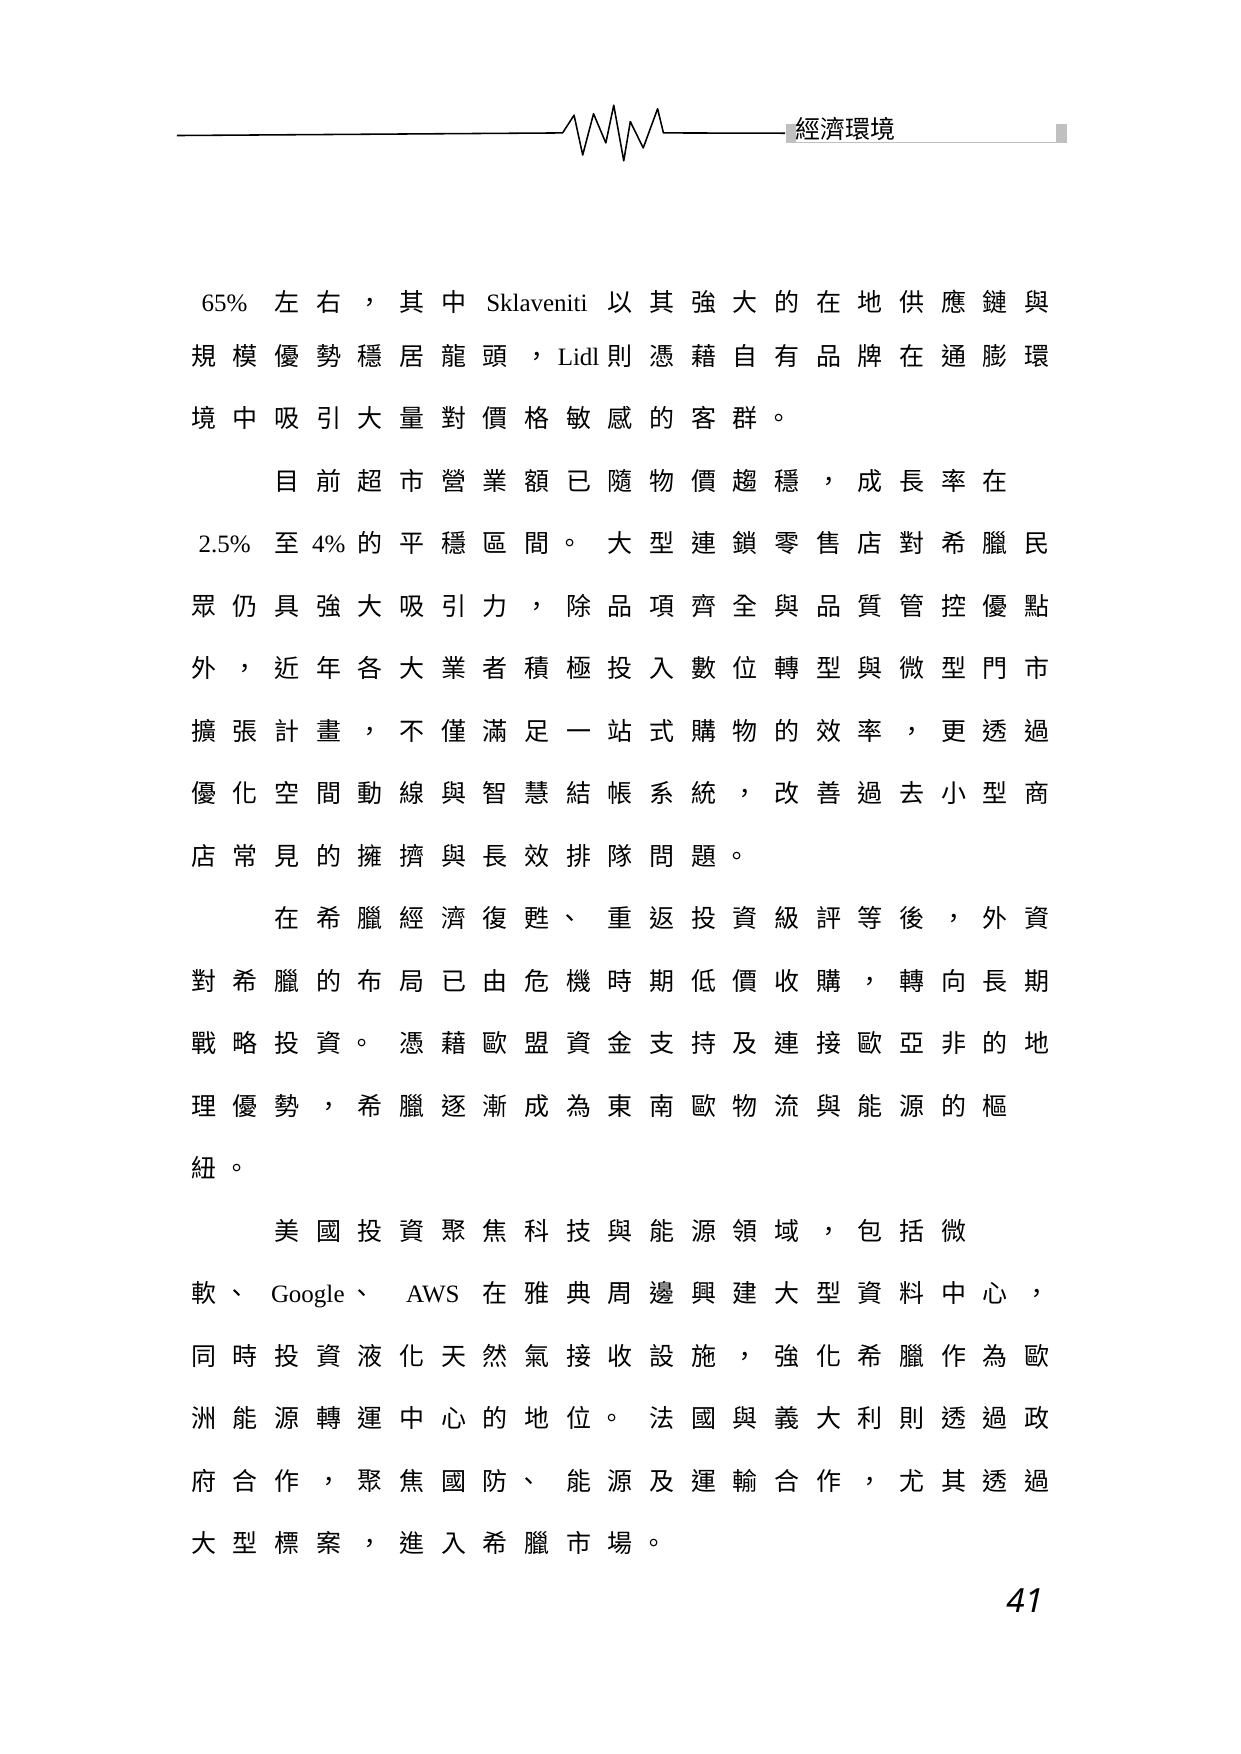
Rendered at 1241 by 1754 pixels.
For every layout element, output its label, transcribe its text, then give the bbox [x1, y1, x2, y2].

text 美國投資聚焦科技與能源領域，包括微軟、Google、AWS在雅典周邊興建大型資料中心，同時投資液化天然氣接收設施，強化希臘作為歐洲能源轉運中心的地位。法國與義大利則透過政府合作，聚焦國防、能源及運輸合作，尤其透過大型標案，進入希臘市場。 [183, 1188, 1058, 1563]
text 在希臘經濟復甦、重返投資級評等後，外資對希臘的布局已由危機時期低價收購，轉向長期戰略投資。憑藉歐盟資金支持及連接歐亞非的地理優勢，希臘逐漸成為東南歐物流與能源的樞紐。 [183, 875, 1058, 1188]
text 目前超市營業額已隨物價趨穩，成長率在2.5%至4%的平穩區間。大型連鎖零售店對希臘民眾仍具強大吸引力，除品項齊全與品質管控優點外，近年各大業者積極投入數位轉型與微型門市擴張計畫，不僅滿足一站式購物的效率，更透過優化空間動線與智慧結帳系統，改善過去小型商店常見的擁擠與長效排隊問題。 [183, 438, 1058, 875]
text 65%左右，其中Sklaveniti以其強大的在地供應鏈與規模優勢穩居龍頭，Lidl則憑藉自有品牌在通膨環境中吸引大量對價格敏感的客群。 [183, 250, 1058, 438]
